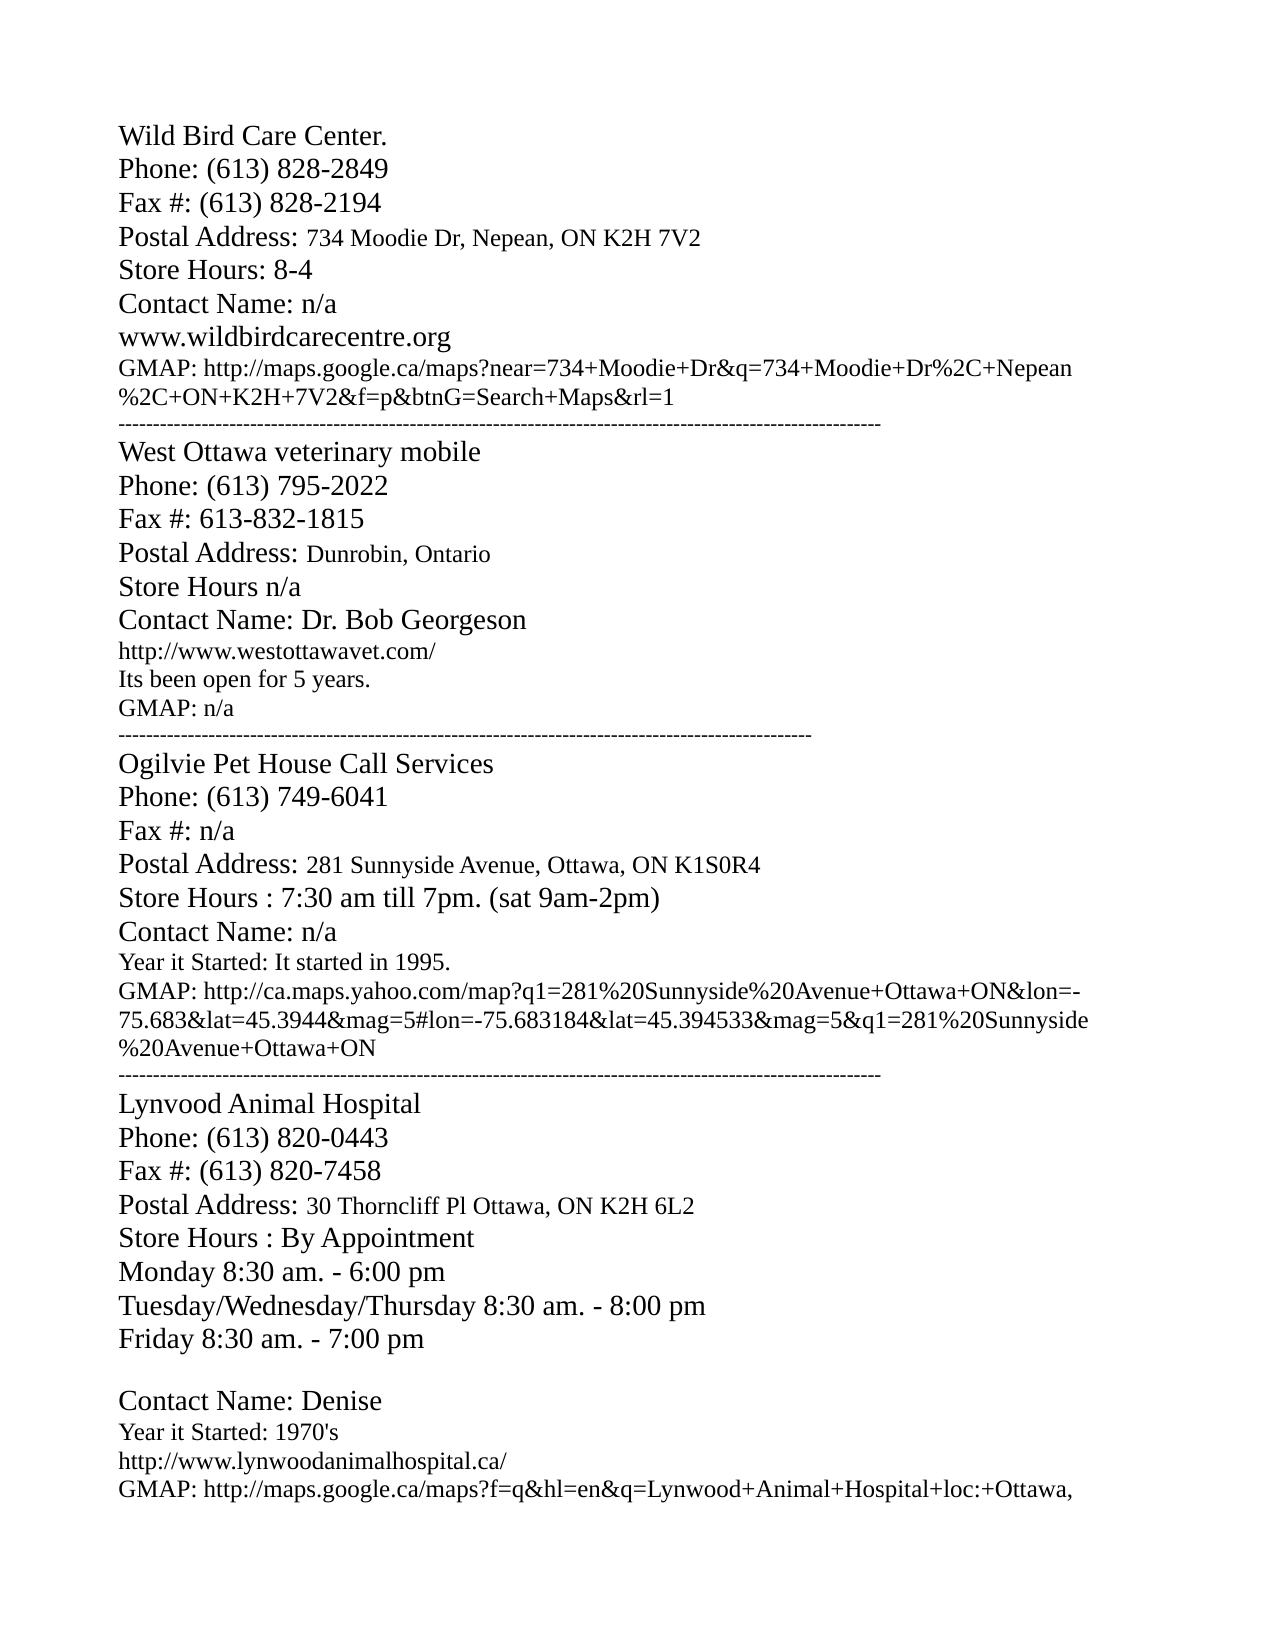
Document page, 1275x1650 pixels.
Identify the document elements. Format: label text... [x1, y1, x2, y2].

text Contact Name: Denise [118, 1383, 1157, 1417]
text Store Hours: 8-4 [118, 252, 1157, 286]
text Store Hours n/a [118, 569, 1157, 602]
text Tuesday/Wednesday/Thursday 8:30 am. - 8:00 pm [118, 1288, 1157, 1321]
text Postal Address: 30 Thorncliff Pl Ottawa, ON K2H 6L2 [118, 1187, 1157, 1221]
text Year it Started: It started in 1995. [118, 947, 1157, 976]
text Ogilvie Pet House Call Services [118, 746, 1157, 779]
text Postal Address: 281 Sunnyside Avenue, Ottawa, ON K1S0R4 [118, 847, 1157, 880]
text GMAP: n/a [118, 693, 1157, 722]
text West Ottawa veterinary mobile [118, 434, 1157, 468]
text Fax #: (613) 820-7458 [118, 1153, 1157, 1187]
text Friday 8:30 am. - 7:00 pm [118, 1321, 1157, 1355]
text Monday 8:30 am. - 6:00 pm [118, 1254, 1157, 1288]
text Store Hours : By Appointment [118, 1221, 1157, 1254]
text Postal Address: 734 Moodie Dr, Nepean, ON K2H 7V2 [118, 219, 1157, 252]
text Phone: (613) 820-0443 [118, 1120, 1157, 1153]
text -------------------------------------------------------------------------------------------------------------- [118, 1062, 1157, 1086]
text GMAP: http://maps.google.ca/maps?near=734+Moodie+Dr&q=734+Moodie+Dr%2C+Nepean%2C+ON+K2H+7V2&f=p&btnG=Search+Maps&rl=1 -------------------------------------------------------------------------------------------------------------- [118, 353, 1157, 434]
text www.wildbirdcarecentre.org [118, 319, 1157, 353]
text ---------------------------------------------------------------------------------------------------- [118, 722, 1157, 746]
text http://www.westottawavet.com/ [118, 636, 1157, 664]
text Contact Name: n/a [118, 914, 1157, 947]
text Its been open for 5 years. [118, 664, 1157, 693]
text Contact Name: Dr. Bob Georgeson [118, 602, 1157, 636]
text GMAP: http://ca.maps.yahoo.com/map?q1=281%20Sunnyside%20Avenue+Ottawa+ON&lon=-75.683&lat=45.3944&mag=5#lon=-75.683184&lat=45.394533&mag=5&q1=281%20Sunnyside%20Avenue+Ottawa+ON [118, 976, 1157, 1062]
text Year it Started: 1970's [118, 1417, 1157, 1446]
text Fax #: 613-832-1815 [118, 502, 1157, 535]
text Wild Bird Care Center. [118, 118, 1157, 152]
text Phone: (613) 828-2849 [118, 152, 1157, 185]
text http://www.lynwoodanimalhospital.ca/ [118, 1446, 1157, 1474]
text Fax #: n/a [118, 813, 1157, 847]
text Lynvood Animal Hospital [118, 1086, 1157, 1120]
text Phone: (613) 795-2022 [118, 468, 1157, 502]
text Contact Name: n/a [118, 286, 1157, 319]
text Fax #: (613) 828-2194 [118, 185, 1157, 219]
text GMAP: http://maps.google.ca/maps?f=q&hl=en&q=Lynwood+Animal+Hospital+loc:+Ottawa, [118, 1474, 1157, 1503]
text Store Hours : 7:30 am till 7pm. (sat 9am-2pm) [118, 880, 1157, 914]
text Postal Address: Dunrobin, Ontario [118, 535, 1157, 569]
text Phone: (613) 749-6041 [118, 779, 1157, 813]
